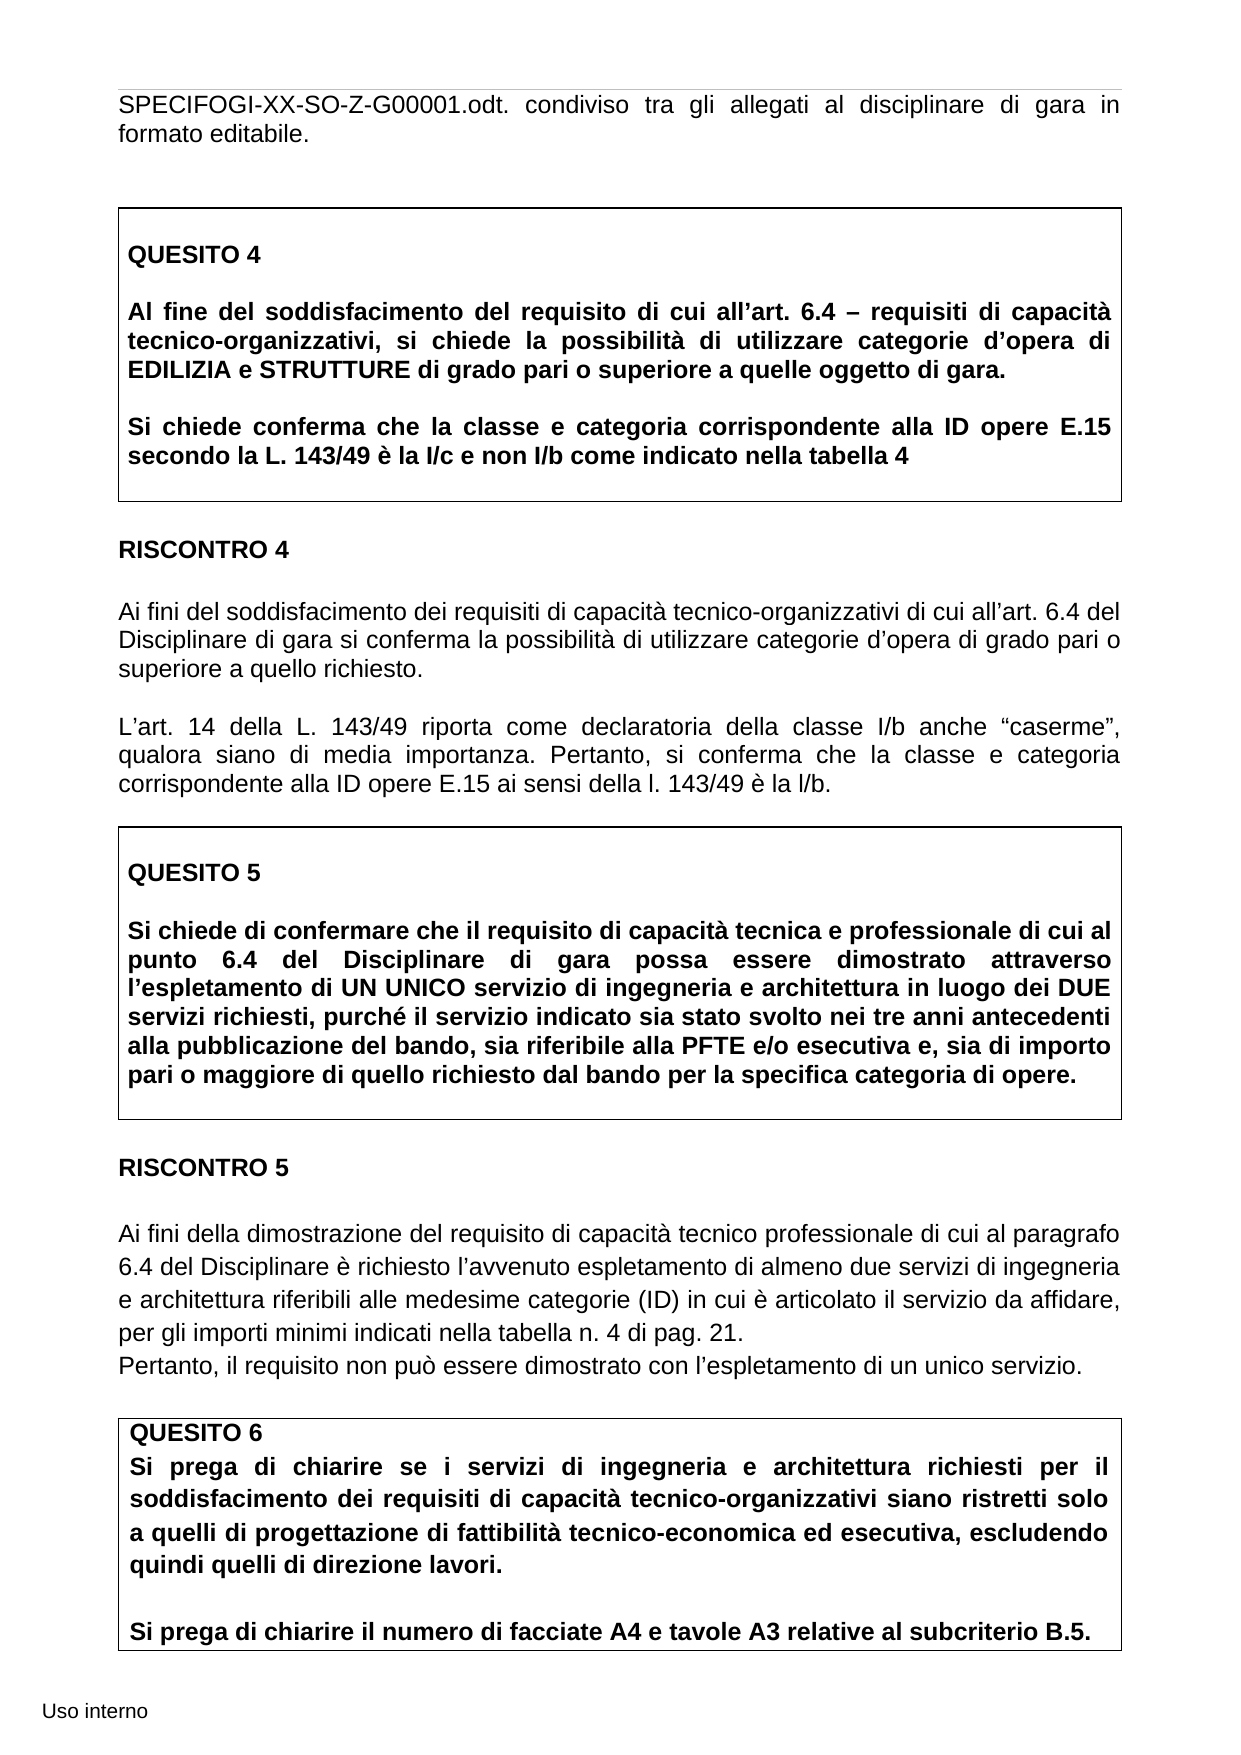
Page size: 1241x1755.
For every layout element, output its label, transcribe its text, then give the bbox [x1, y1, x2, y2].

text RISCONTRO 4 [118, 535, 1122, 563]
text SPECIFOGI-XX-SO-Z-G00001.odt. condiviso tra gli allegati al disciplinare di gara in formato editabile. [118, 90, 1122, 147]
text Si chiede di confermare che il requisito di capacità tecnica e professionale di cui al punto 6.4 del Disciplinare di gara possa essere dimostrato attraverso l’espletamento di UN UNICO servizio di ingegneria e architettura in luogo dei DUE servizi richiesti, purché il servizio indicato sia stato svolto nei tre anni antecedenti alla pubblicazione del bando, sia riferibile alla PFTE e/o esecutiva e, sia di importo pari o maggiore di quello richiesto dal bando per la specifica categoria di opere. [119, 913, 1121, 1088]
table_header QUESITO 6 Si prega di chiarire se i servizi di ingegneria e architettura richiesti per il soddisfacimento dei requisiti di capacità tecnico-organizzativi siano ristretti solo a quelli di progettazione di fattibilità tecnico-economica ed esecutiva, escludendo quindi quelli di direzione lavori. Si prega di chiarire il numero di facciate A4 e tavole A3 relative al subcriterio B.5. [119, 1419, 1121, 1649]
text QUESITO 5 [119, 855, 1121, 887]
text L’art. 14 della L. 143/49 riporta come declaratoria della classe I/b anche “caserme”, qualora siano di media importanza. Pertanto, si conferma che la classe e categoria corrispondente alla ID opere E.15 ai sensi della l. 143/49 è la l/b. [118, 711, 1122, 798]
text Pertanto, il requisito non può essere dimostrato con l’espletamento di un unico servizio. [118, 1351, 1122, 1380]
text Si chiede conferma che la classe e categoria corrispondente alla ID opere E.15 secondo la L. 143/49 è la I/c e non I/b come indicato nella tabella 4 [119, 409, 1121, 470]
text RISCONTRO 5 [118, 1153, 1122, 1182]
text Ai fini del soddisfacimento dei requisiti di capacità tecnico-organizzativi di cui all’art. 6.4 del Disciplinare di gara si conferma la possibilità di utilizzare categorie d’opera di grado pari o superiore a quello richiesto. [118, 596, 1122, 683]
text QUESITO 4 [119, 237, 1121, 268]
text Al fine del soddisfacimento del requisito di cui all’art. 6.4 – requisiti di capacità tecnico-organizzativi, si chiede la possibilità di utilizzare categorie d’opera di EDILIZIA e STRUTTURE di grado pari o superiore a quelle oggetto di gara. [119, 294, 1121, 383]
text Ai fini della dimostrazione del requisito di capacità tecnico professionale di cui al paragrafo 6.4 del Disciplinare è richiesto l’avvenuto espletamento di almeno due servizi di ingegneria e architettura riferibili alle medesime categorie (ID) in cui è articolato il servizio da affidare, per gli importi minimi indicati nella tabella n. 4 di pag. 21. [118, 1219, 1122, 1347]
